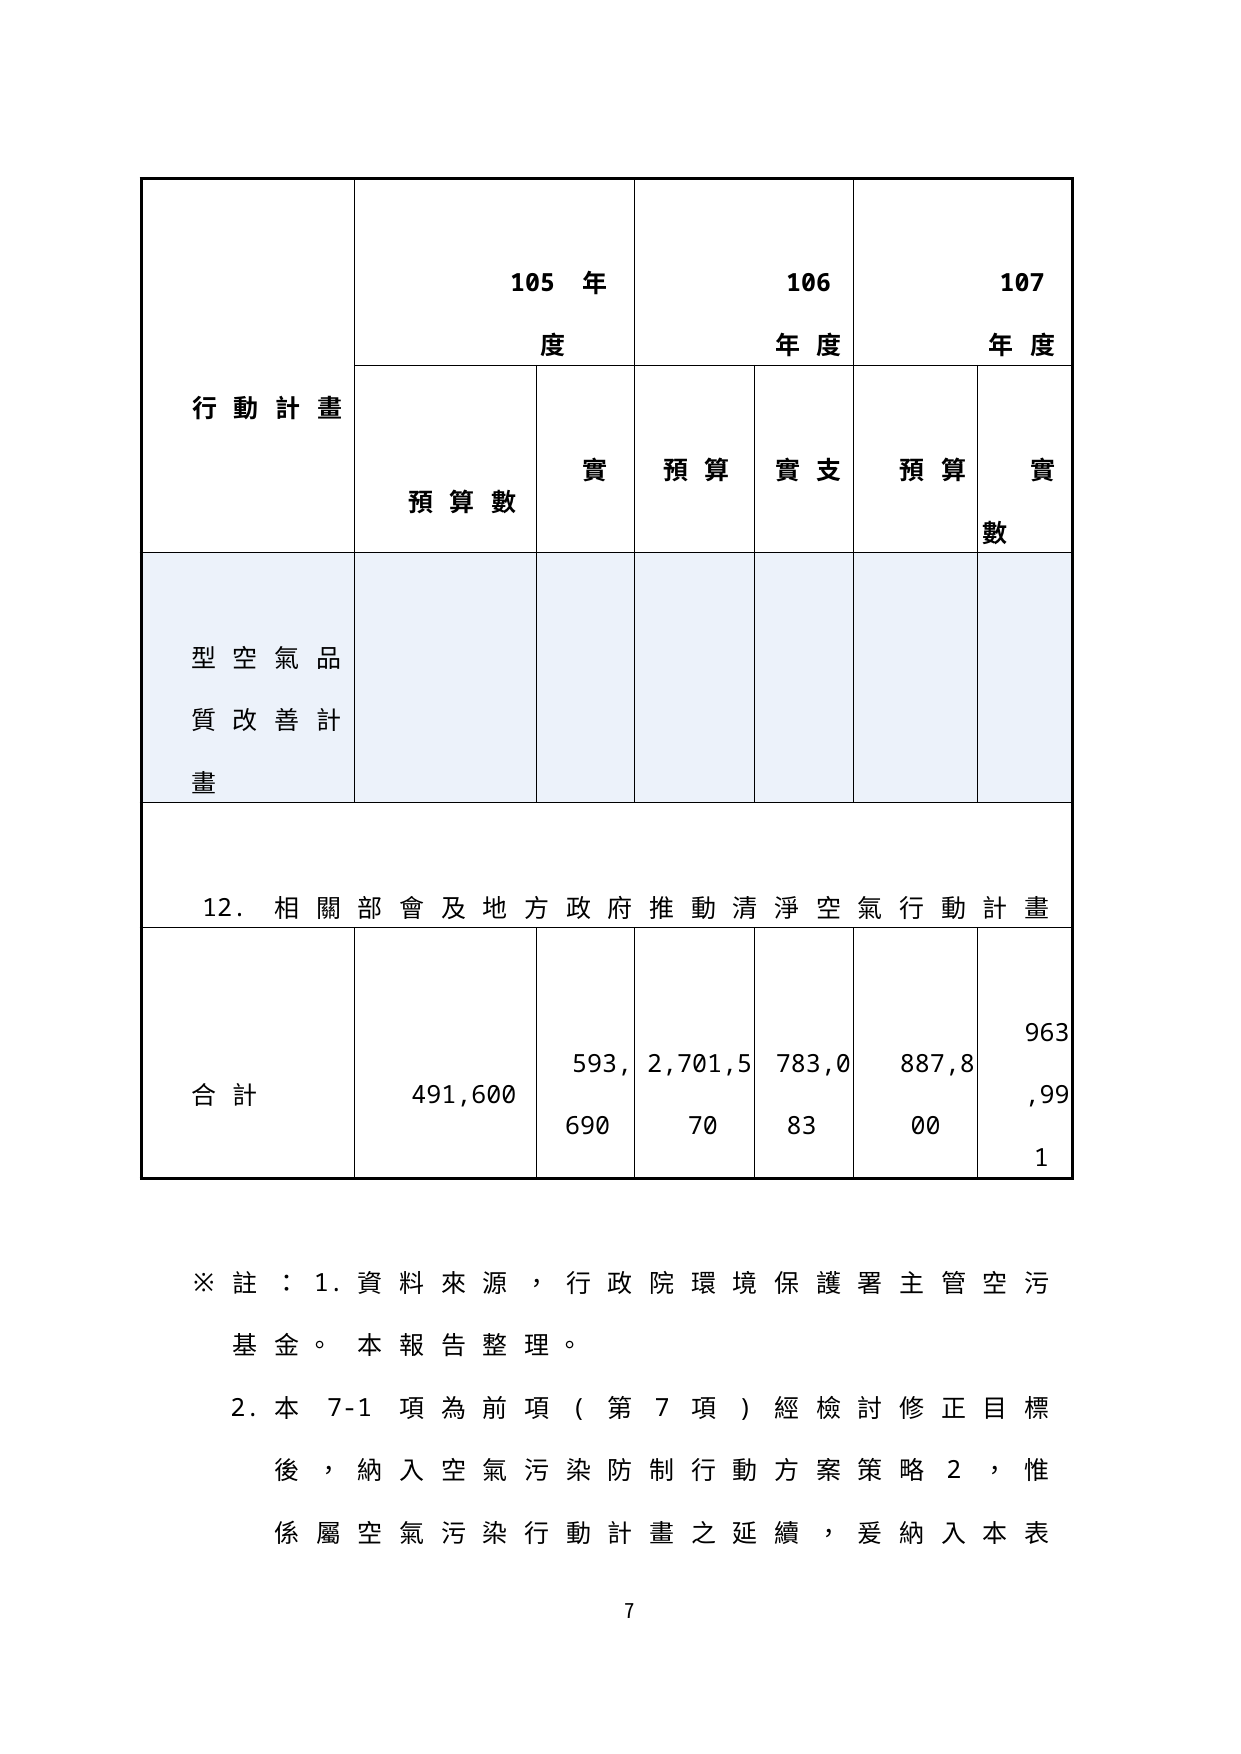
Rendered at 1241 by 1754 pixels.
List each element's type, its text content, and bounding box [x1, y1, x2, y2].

table_cell 12.相關部會及地方政府推動清淨空氣行動計畫 [143, 803, 1071, 927]
table_cell 491,600 [355, 928, 536, 1177]
table_header 107年度 [854, 180, 1071, 365]
table_cell 合計 [143, 928, 354, 1177]
table_cell 預算數 [854, 366, 977, 552]
table_cell 783,083 [755, 928, 853, 1177]
table_cell 實支數 [537, 366, 634, 552]
table_cell 2,701,570 [635, 928, 754, 1177]
table_cell - [755, 553, 853, 802]
table_cell 預算數 [635, 366, 754, 552]
text ※註：1.資料來源，行政院環境保護署主管空污基金。本報告整理。 [138, 1240, 1058, 1365]
table_header 行動計畫 [143, 180, 354, 552]
table_cell - [355, 553, 536, 802]
table_cell - [978, 553, 1071, 802]
table_cell 887,800 [854, 928, 977, 1177]
table_cell 593,690 [537, 928, 634, 1177]
table_cell - [854, 553, 977, 802]
text 2.本7-1項為前項(第7項)經檢討修正目標後，納入空氣污染防制行動方案策略2，惟係屬空氣污染行動計畫之延續，爰納入本表 [216, 1365, 1058, 1552]
table_cell 實支數 [755, 366, 853, 552]
table_cell 預算數 [355, 366, 536, 552]
table_cell [635, 553, 754, 802]
table_cell 963,991 [978, 928, 1071, 1177]
table_header 105年度 [355, 180, 634, 365]
table_cell 實支數 [978, 366, 1071, 552]
table_cell - [537, 553, 634, 802]
table_header 106年度 [635, 180, 853, 365]
table_cell 型空氣品質改善計畫 [143, 553, 354, 802]
